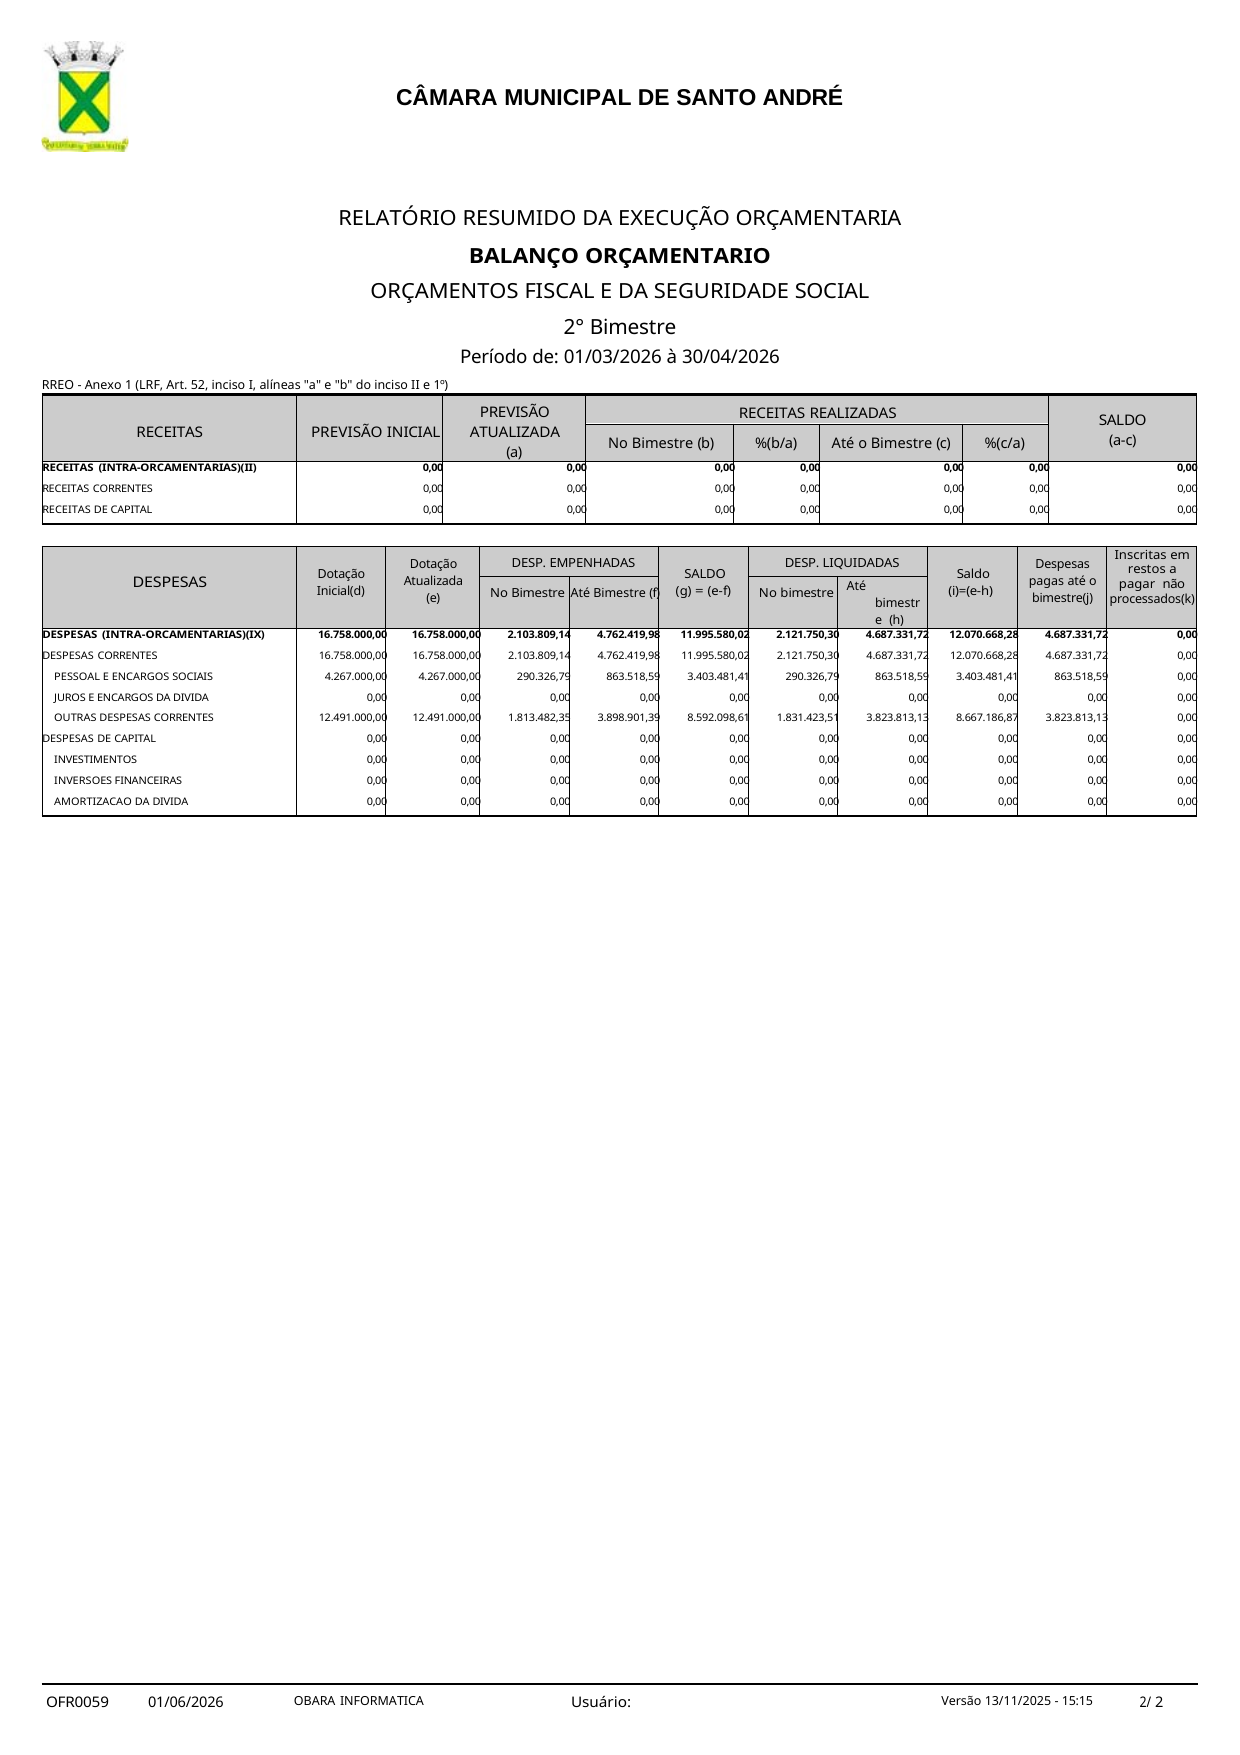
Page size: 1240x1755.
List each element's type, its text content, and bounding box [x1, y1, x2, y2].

table_cell 11.995.580,02 [659, 644, 748, 665]
table_cell JUROS E ENCARGOS DA DIVIDA [43, 686, 296, 707]
table_cell DESPESAS DE CAPITAL [43, 728, 296, 748]
table_cell No Bimestre (b) [586, 425, 733, 461]
table_cell PESSOAL E ENCARGOS SOCIAIS [43, 665, 296, 686]
table_cell DESPESAS (INTRA-ORCAMENTARIAS)(IX) [43, 629, 296, 644]
table_cell 0,00 [1049, 498, 1196, 523]
table_cell 0,00 [297, 498, 442, 523]
table_cell 0,00 [386, 686, 479, 707]
table_cell 0,00 [659, 769, 748, 790]
table_cell 11.995.580,02 [659, 629, 748, 644]
table_cell RECEITAS (INTRA-ORCAMENTARIAS)(II) [43, 462, 296, 477]
table_cell 0,00 [734, 477, 819, 498]
table_cell 0,00 [297, 748, 385, 769]
table_cell 0,00 [963, 462, 1048, 477]
table_cell 0,00 [928, 748, 1017, 769]
table_cell 0,00 [659, 790, 748, 815]
table_cell 0,00 [749, 686, 837, 707]
table_cell 0,00 [297, 462, 442, 477]
table_cell DESPESAS CORRENTES [43, 644, 296, 665]
table_cell 16.758.000,00 [386, 644, 479, 665]
text 2° Bimestre [29, 312, 1210, 340]
table_cell 0,00 [820, 462, 962, 477]
table_cell No Bimestre [480, 577, 569, 628]
table_cell 0,00 [928, 686, 1017, 707]
table_cell 0,00 [1107, 644, 1196, 665]
table_cell 0,00 [586, 498, 733, 523]
table_cell 0,00 [570, 728, 658, 748]
table_header Despesas pagas até o bimestre(j) [1018, 547, 1106, 628]
table_cell 0,00 [1107, 629, 1196, 644]
table_cell 0,00 [928, 790, 1017, 815]
text ORÇAMENTOS FISCAL E DA SEGURIDADE SOCIAL [29, 276, 1210, 305]
table_cell 0,00 [838, 769, 927, 790]
table_cell 0,00 [928, 769, 1017, 790]
subtitle BALANÇO ORÇAMENTARIO [29, 241, 1210, 269]
table_cell 3.823.813,13 [1018, 707, 1106, 727]
subtitle Período de: 01/03/2026 à 30/04/2026 [29, 343, 1210, 369]
table_cell 2.121.750,30 [749, 644, 837, 665]
table_cell 0,00 [570, 769, 658, 790]
table_cell 0,00 [928, 728, 1017, 748]
table_cell 4.687.331,72 [1018, 644, 1106, 665]
table_cell 0,00 [1107, 748, 1196, 769]
table_cell 0,00 [443, 477, 585, 498]
table_cell 16.758.000,00 [297, 629, 385, 644]
table_cell 0,00 [480, 686, 569, 707]
table_cell 4.687.331,72 [838, 629, 927, 644]
table_cell 0,00 [749, 769, 837, 790]
table_cell 0,00 [659, 748, 748, 769]
table_cell AMORTIZACAO DA DIVIDA [43, 790, 296, 815]
table_cell 0,00 [1049, 477, 1196, 498]
table_cell 0,00 [1107, 665, 1196, 686]
table_cell RECEITAS DE CAPITAL [43, 498, 296, 523]
table_cell 0,00 [749, 728, 837, 748]
table_cell 0,00 [480, 769, 569, 790]
table_cell 0,00 [963, 477, 1048, 498]
table_cell 12.070.668,28 [928, 644, 1017, 665]
table_cell 0,00 [586, 462, 733, 477]
table_cell 12.491.000,00 [386, 707, 479, 727]
table_header SALDO (a-c) [1049, 396, 1196, 461]
table_cell 0,00 [749, 748, 837, 769]
table_cell 0,00 [570, 686, 658, 707]
table_cell 16.758.000,00 [386, 629, 479, 644]
table_cell 0,00 [570, 790, 658, 815]
table_cell 0,00 [734, 462, 819, 477]
table_cell Até bimestre (h) [838, 577, 927, 628]
table_cell 0,00 [963, 498, 1048, 523]
table_cell 0,00 [749, 790, 837, 815]
table_cell 0,00 [838, 748, 927, 769]
table_cell 0,00 [297, 477, 442, 498]
text RREO - Anexo 1 (LRF, Art. 52, inciso I, alíneas "a" e "b" do inciso II e 1º) [42, 376, 1210, 393]
table_header Dotação Atualizada (e) [386, 547, 479, 628]
table_cell 0,00 [297, 790, 385, 815]
table_cell 3.403.481,41 [928, 665, 1017, 686]
table_header RECEITAS [43, 396, 296, 461]
text RELATÓRIO RESUMIDO DA EXECUÇÃO ORÇAMENTARIA [29, 203, 1210, 232]
table_cell 3.823.813,13 [838, 707, 927, 727]
table_cell 0,00 [659, 686, 748, 707]
table_cell 863.518,59 [570, 665, 658, 686]
table_cell 2.103.809,14 [480, 629, 569, 644]
table_header DESPESAS [43, 547, 296, 628]
table_cell 0,00 [1018, 748, 1106, 769]
table_cell 0,00 [1049, 462, 1196, 477]
table_cell OUTRAS DESPESAS CORRENTES [43, 707, 296, 727]
table_cell 0,00 [734, 498, 819, 523]
table_cell 0,00 [386, 790, 479, 815]
table_cell 0,00 [838, 728, 927, 748]
table_cell 4.762.419,98 [570, 629, 658, 644]
table_cell 0,00 [838, 790, 927, 815]
table_cell 12.070.668,28 [928, 629, 1017, 644]
table_cell 0,00 [1018, 769, 1106, 790]
table_header Inscritas em restos a pagar não processados(k) [1107, 547, 1196, 628]
table_cell 863.518,59 [1018, 665, 1106, 686]
table_header PREVISÃO INICIAL [297, 396, 442, 461]
table_cell 12.491.000,00 [297, 707, 385, 727]
table_cell 0,00 [443, 462, 585, 477]
table_cell 0,00 [297, 769, 385, 790]
table_cell RECEITAS CORRENTES [43, 477, 296, 498]
table_cell 0,00 [838, 686, 927, 707]
table_cell 4.267.000,00 [297, 665, 385, 686]
table_cell 4.687.331,72 [1018, 629, 1106, 644]
table_cell 0,00 [1018, 686, 1106, 707]
table_cell %(b/a) [734, 425, 819, 461]
table_cell 8.592.098,61 [659, 707, 748, 727]
table_cell 4.267.000,00 [386, 665, 479, 686]
table_cell 4.687.331,72 [838, 644, 927, 665]
table_cell 0,00 [297, 686, 385, 707]
table_cell 0,00 [1107, 728, 1196, 748]
table_cell 0,00 [1107, 707, 1196, 727]
table_cell 0,00 [386, 748, 479, 769]
table_cell 0,00 [386, 728, 479, 748]
table_cell 0,00 [1018, 728, 1106, 748]
table_cell No bimestre [749, 577, 837, 628]
table_cell 2.121.750,30 [749, 629, 837, 644]
table_header RECEITAS REALIZADAS [586, 396, 1048, 423]
table_cell 1.831.423,51 [749, 707, 837, 727]
table_cell INVESTIMENTOS [43, 748, 296, 769]
table_header PREVISÃO ATUALIZADA (a) [443, 396, 585, 461]
table_cell 0,00 [820, 477, 962, 498]
table_cell 0,00 [1107, 686, 1196, 707]
table_cell 0,00 [659, 728, 748, 748]
table_cell 8.667.186,87 [928, 707, 1017, 727]
table_cell %(c/a) [963, 425, 1048, 461]
table_cell INVERSOES FINANCEIRAS [43, 769, 296, 790]
table_cell 0,00 [1107, 790, 1196, 815]
table_cell 0,00 [480, 748, 569, 769]
table_header SALDO (g) = (e-f) [659, 547, 748, 628]
table_cell 0,00 [480, 790, 569, 815]
table_cell 16.758.000,00 [297, 644, 385, 665]
table_cell 0,00 [443, 498, 585, 523]
table_cell 0,00 [820, 498, 962, 523]
table_cell 0,00 [386, 769, 479, 790]
table_cell 0,00 [586, 477, 733, 498]
table_cell 290.326,79 [480, 665, 569, 686]
table_header Dotação Inicial(d) [297, 547, 385, 628]
table_cell Até Bimestre (f) [570, 577, 658, 628]
table_header Saldo (i)=(e-h) [928, 547, 1017, 628]
table_cell 0,00 [1018, 790, 1106, 815]
table_cell 0,00 [570, 748, 658, 769]
table_cell 0,00 [1107, 769, 1196, 790]
table_cell 863.518,59 [838, 665, 927, 686]
table_cell 290.326,79 [749, 665, 837, 686]
table_cell 1.813.482,35 [480, 707, 569, 727]
table_cell 3.403.481,41 [659, 665, 748, 686]
table_cell 0,00 [480, 728, 569, 748]
table_cell 2.103.809,14 [480, 644, 569, 665]
table_cell 3.898.901,39 [570, 707, 658, 727]
table_header DESP. EMPENHADAS [480, 547, 658, 576]
table_cell 0,00 [297, 728, 385, 748]
table_cell 4.762.419,98 [570, 644, 658, 665]
table_cell Até o Bimestre (c) [820, 425, 962, 461]
table_header DESP. LIQUIDADAS [749, 547, 927, 576]
